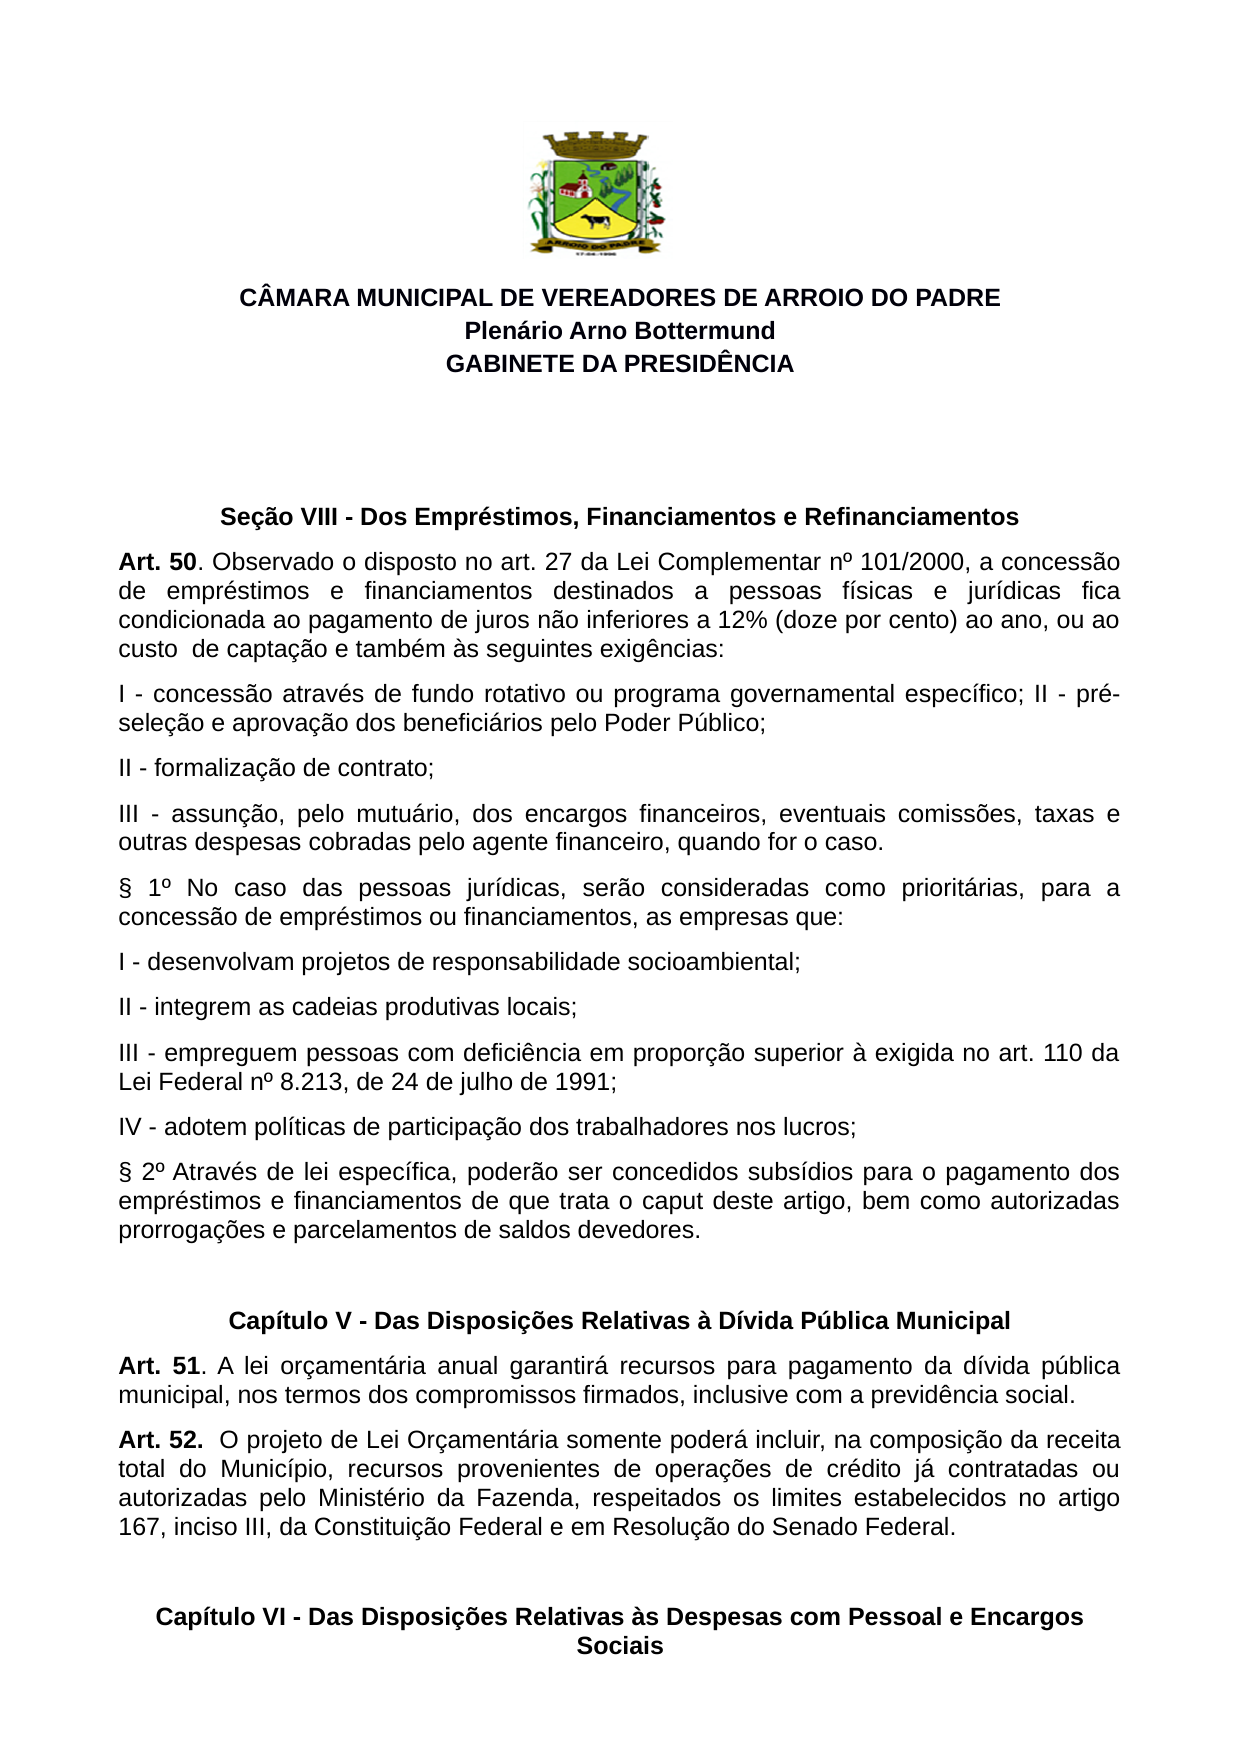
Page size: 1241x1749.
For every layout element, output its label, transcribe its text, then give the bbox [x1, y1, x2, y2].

text Seção VIII - Dos Empréstimos, Financiamentos e Refinanciamentos [118, 502, 1122, 531]
text II - formalização de contrato; [118, 753, 1122, 782]
text § 1º No caso das pessoas jurídicas, serão consideradas como prioritárias, para a concessão de empréstimos ou financiamentos, as empresas que: [118, 873, 1122, 930]
text IV - adotem políticas de participação dos trabalhadores nos lucros; [118, 1112, 1122, 1141]
text Capítulo VI - Das Disposições Relativas às Despesas com Pessoal e Encargos Sociais [118, 1602, 1122, 1660]
text Art. 52. O projeto de Lei Orçamentária somente poderá incluir, na composição da receita total do Município, recursos provenientes de operações de crédito já contratadas ou autorizadas pelo Ministério da Fazenda, respeitados os limites estabelecidos no artigo 167, inciso III, da Constituição Federal e em Resolução do Senado Federal. [118, 1425, 1122, 1540]
text Art. 51. A lei orçamentária anual garantirá recursos para pagamento da dívida pública municipal, nos termos dos compromissos firmados, inclusive com a previdência social. [118, 1351, 1122, 1408]
text I - desenvolvam projetos de responsabilidade socioambiental; [118, 947, 1122, 976]
text I - concessão através de fundo rotativo ou programa governamental específico; II - pré-seleção e aprovação dos beneficiários pelo Poder Público; [118, 679, 1122, 736]
text II - integrem as cadeias produtivas locais; [118, 992, 1122, 1021]
text § 2º Através de lei específica, poderão ser concedidos subsídios para o pagamento dos empréstimos e financiamentos de que trata o caput deste artigo, bem como autorizadas prorrogações e parcelamentos de saldos devedores. [118, 1157, 1122, 1243]
text Capítulo V - Das Disposições Relativas à Dívida Pública Municipal [118, 1306, 1122, 1334]
text III - assunção, pelo mutuário, dos encargos financeiros, eventuais comissões, taxas e outras despesas cobradas pelo agente financeiro, quando for o caso. [118, 798, 1122, 856]
text Art. 50. Observado o disposto no art. 27 da Lei Complementar nº 101/2000, a concessão de empréstimos e financiamentos destinados a pessoas físicas e jurídicas fica condicionada ao pagamento de juros não inferiores a 12% (doze por cento) ao ano, ou ao custo de captação e também às seguintes exigências: [118, 547, 1122, 662]
text III - empreguem pessoas com deficiência em proporção superior à exigida no art. 110 da Lei Federal nº 8.213, de 24 de julho de 1991; [118, 1038, 1122, 1095]
